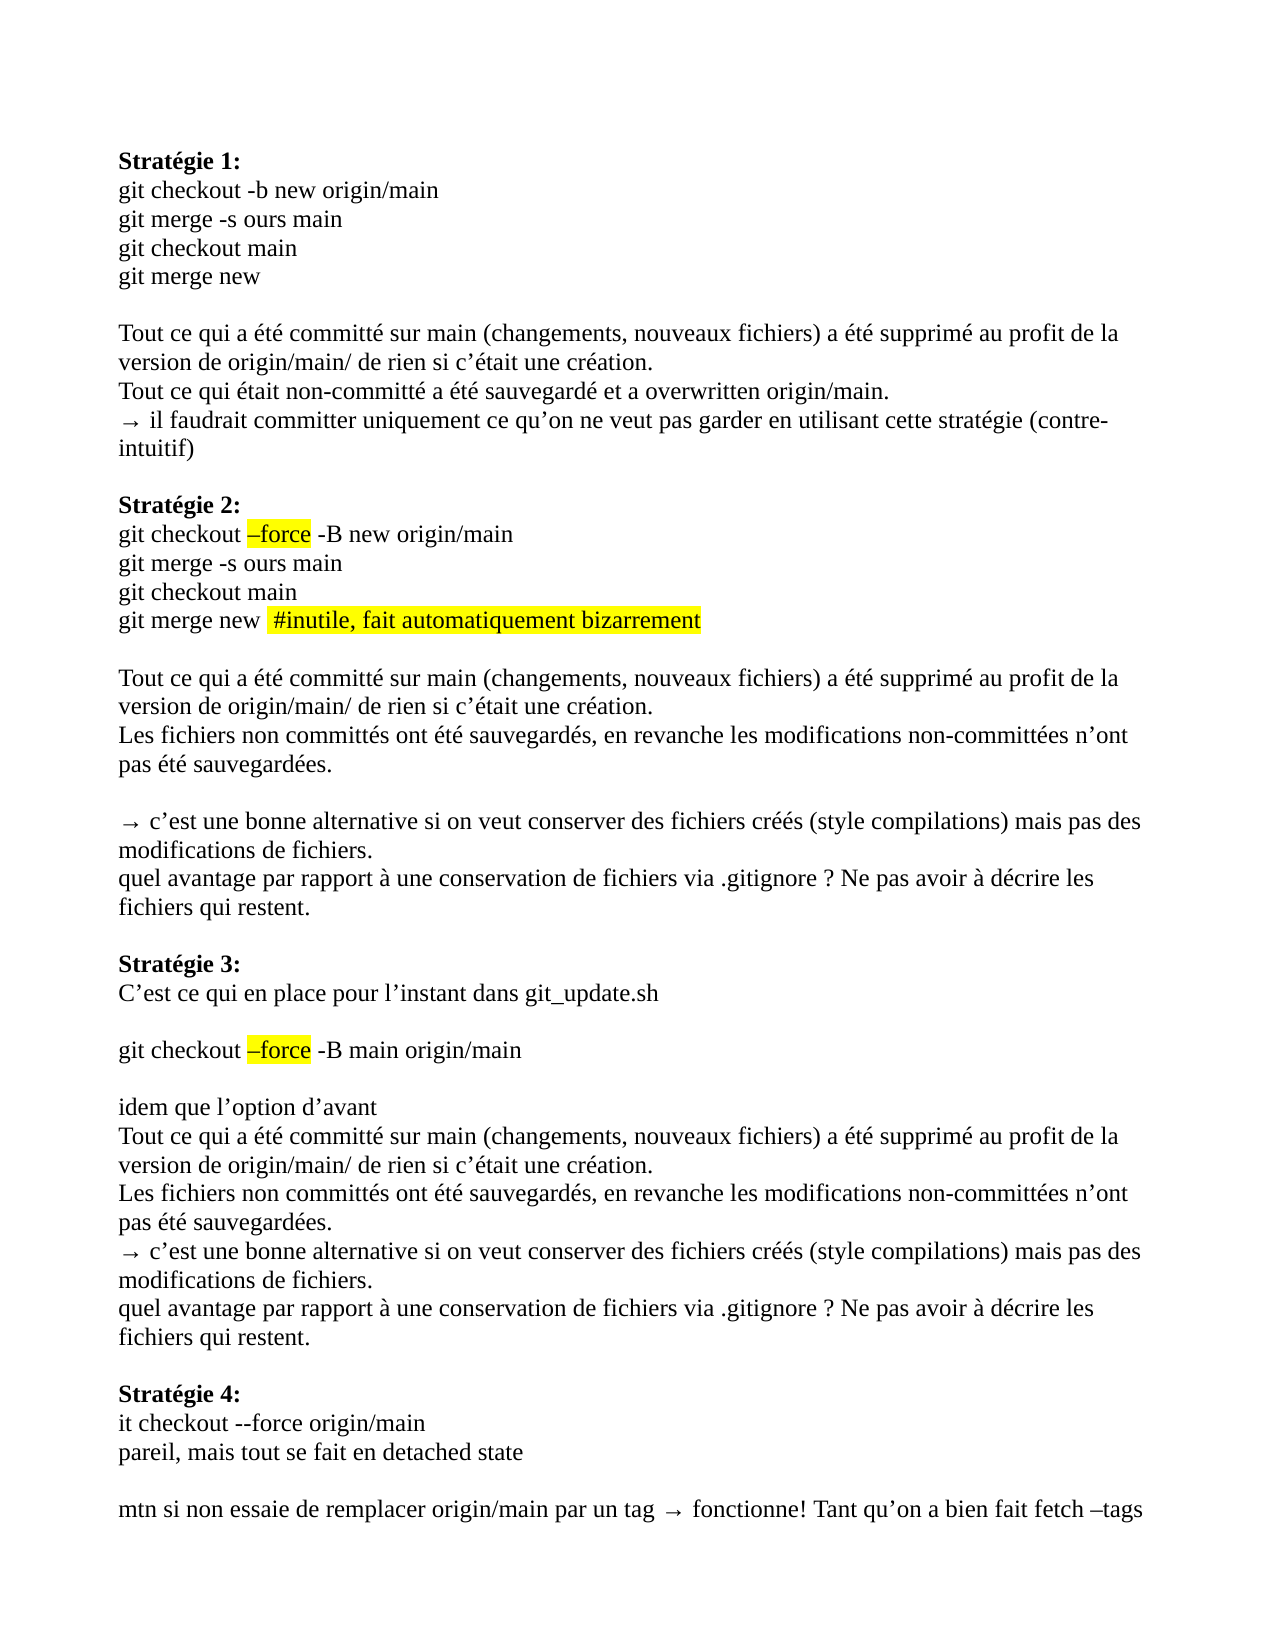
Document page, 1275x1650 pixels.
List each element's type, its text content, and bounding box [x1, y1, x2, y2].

text git checkout main [118, 233, 1157, 261]
text git merge -s ours main [118, 548, 1157, 577]
text Tout ce qui a été committé sur main (changements, nouveaux fichiers) a été supprimé au profit de la version de origin/main/ de rien si c’était une création. [118, 1121, 1157, 1178]
text git merge new [118, 261, 1157, 290]
text Tout ce qui a été committé sur main (changements, nouveaux fichiers) a été supprimé au profit de la version de origin/main/ de rien si c’était une création. [118, 318, 1157, 376]
text → c’est une bonne alternative si on veut conserver des fichiers créés (style compilations) mais pas des modifications de fichiers. [118, 1236, 1157, 1293]
text idem que l’option d’avant [118, 1092, 1157, 1121]
text pareil, mais tout se fait en detached state [118, 1437, 1157, 1466]
text Stratégie 1: [118, 146, 1157, 175]
text git checkout –force -B new origin/main [118, 519, 1157, 548]
text Tout ce qui était non-committé a été sauvegardé et a overwritten origin/main. [118, 376, 1157, 405]
text Les fichiers non committés ont été sauvegardés, en revanche les modifications non-committées n’ont pas été sauvegardées. [118, 1178, 1157, 1236]
text git checkout -b new origin/main [118, 175, 1157, 204]
text Stratégie 4: [118, 1379, 1157, 1408]
text Tout ce qui a été committé sur main (changements, nouveaux fichiers) a été supprimé au profit de la version de origin/main/ de rien si c’était une création. [118, 663, 1157, 720]
text mtn si non essaie de remplacer origin/main par un tag → fonctionne! Tant qu’on a bien fait fetch –tags [118, 1494, 1157, 1523]
text → il faudrait committer uniquement ce qu’on ne veut pas garder en utilisant cette stratégie (contre-intuitif) [118, 405, 1157, 462]
text → c’est une bonne alternative si on veut conserver des fichiers créés (style compilations) mais pas des modifications de fichiers. [118, 806, 1157, 863]
text quel avantage par rapport à une conservation de fichiers via .gitignore ? Ne pas avoir à décrire les fichiers qui restent. [118, 1293, 1157, 1351]
text Stratégie 3: [118, 949, 1157, 978]
text it checkout --force origin/main [118, 1408, 1157, 1437]
text git merge -s ours main [118, 204, 1157, 233]
text quel avantage par rapport à une conservation de fichiers via .gitignore ? Ne pas avoir à décrire les fichiers qui restent. [118, 863, 1157, 921]
text Stratégie 2: [118, 491, 1157, 519]
text git checkout main [118, 577, 1157, 606]
text Les fichiers non committés ont été sauvegardés, en revanche les modifications non-committées n’ont pas été sauvegardées. [118, 720, 1157, 778]
text git checkout –force -B main origin/main [118, 1035, 1157, 1064]
text git merge new #inutile, fait automatiquement bizarrement [118, 606, 1157, 634]
text C’est ce qui en place pour l’instant dans git_update.sh [118, 978, 1157, 1007]
